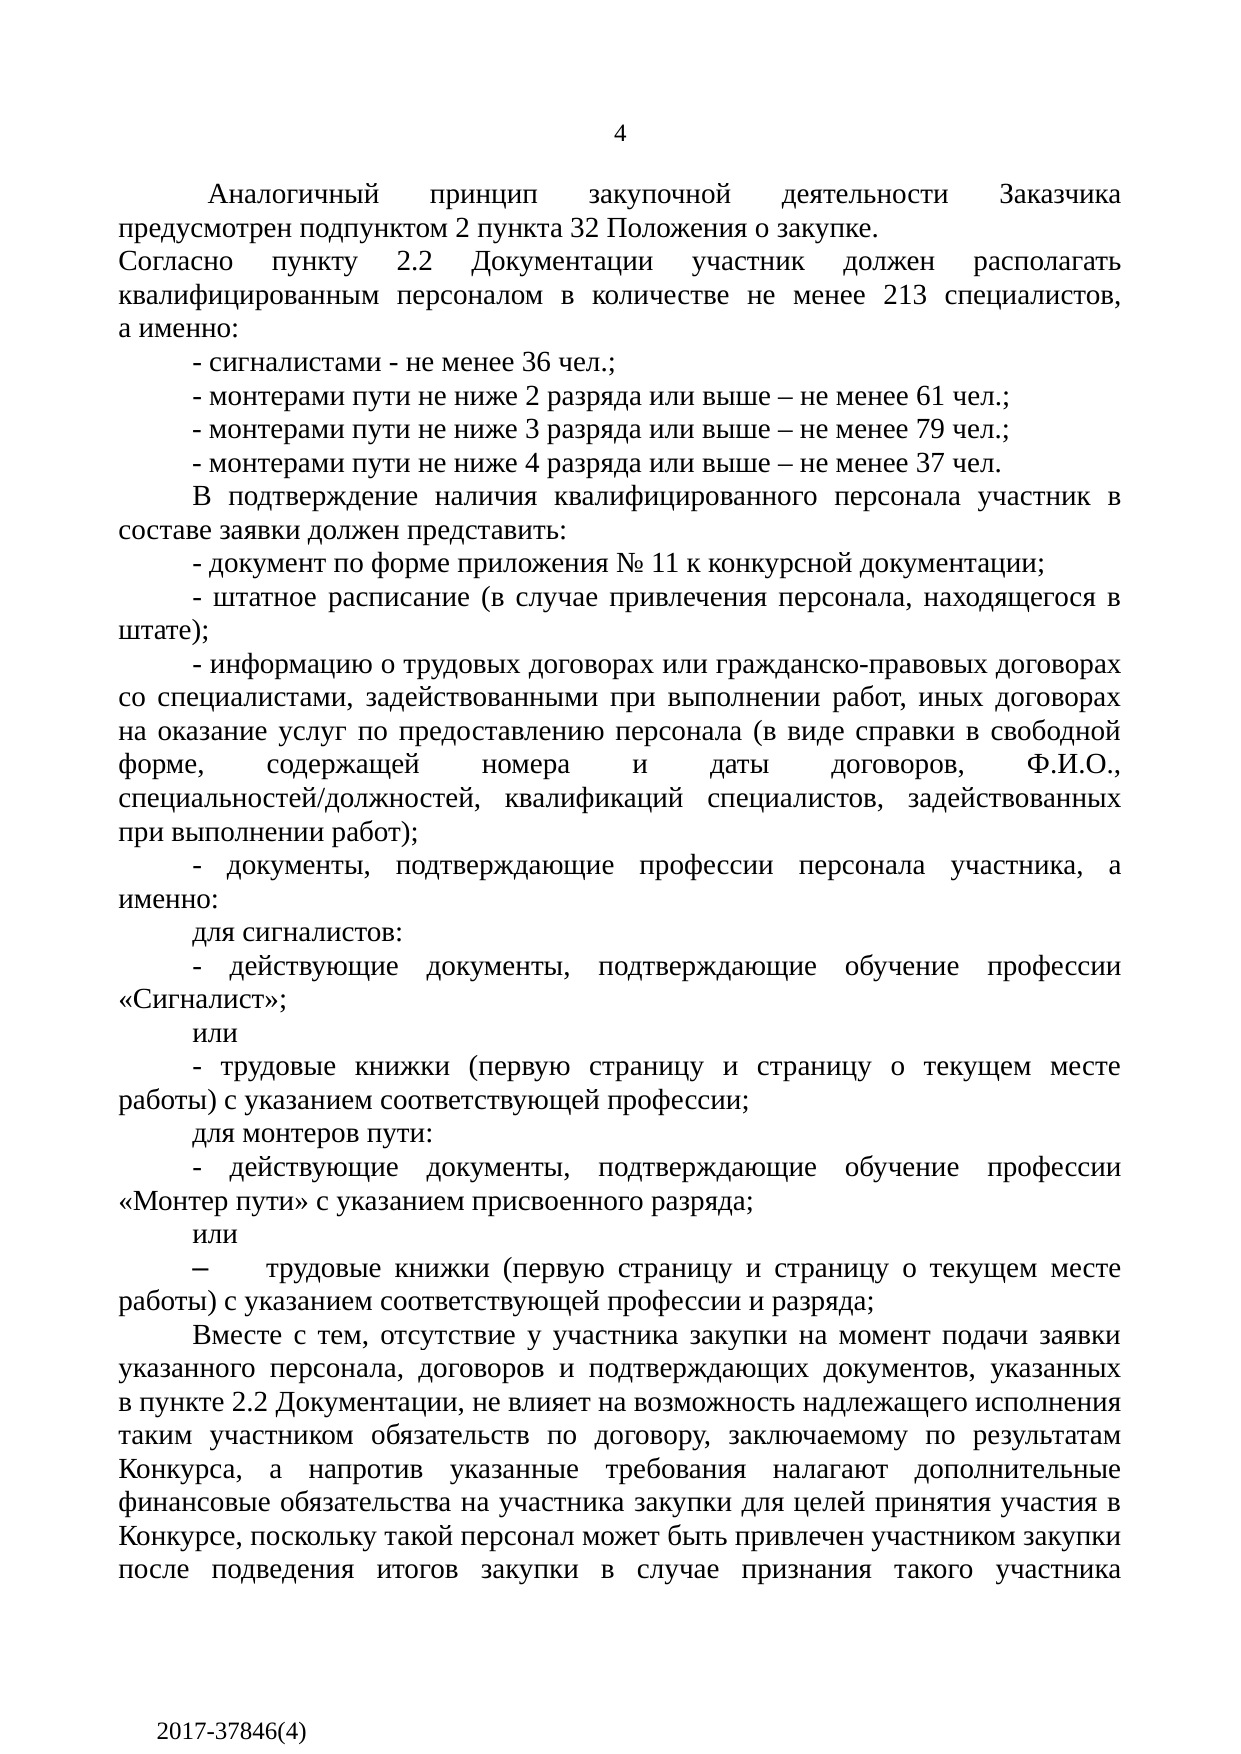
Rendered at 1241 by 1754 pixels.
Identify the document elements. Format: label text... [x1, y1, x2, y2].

text - монтерами пути не ниже 2 разряда или выше – не менее 61 чел.; [118, 378, 1122, 411]
text - монтерами пути не ниже 4 разряда или выше – не менее 37 чел. [118, 445, 1122, 478]
text - штатное расписание (в случае привлечения персонала, находящегося в штате); [118, 579, 1122, 646]
text - документ по форме приложения № 11 к конкурсной документации; [118, 545, 1122, 579]
text или [118, 1015, 1122, 1048]
text Согласно пункту 2.2 Документации участник должен располагать квалифицированным персоналом в количестве не менее 213 специалистов, а именно: [118, 243, 1122, 344]
text - монтерами пути не ниже 3 разряда или выше – не менее 79 чел.; [118, 411, 1122, 445]
text - сигналистами - не менее 36 чел.; [118, 344, 1122, 378]
text - трудовые книжки (первую страницу и страницу о текущем месте работы) с указанием соответствующей профессии; [118, 1048, 1122, 1116]
text В подтверждение наличия квалифицированного персонала участник в составе заявки должен представить: [118, 478, 1122, 545]
text - документы, подтверждающие профессии персонала участника, а именно: [118, 847, 1122, 914]
list трудовые книжки (первую страницу и страницу о текущем месте работы) с указанием соответствующей профессии и разряда; [118, 1250, 1122, 1317]
text - действующие документы, подтверждающие обучение профессии «Монтер пути» с указанием присвоенного разряда; [118, 1149, 1122, 1216]
text Аналогичный принцип закупочной деятельности Заказчика предусмотрен подпунктом 2 пункта 32 Положения о закупке. [118, 176, 1122, 243]
text Вместе с тем, отсутствие у участника закупки на момент подачи заявки указанного персонала, договоров и подтверждающих документов, указанных в пункте 2.2 Документации, не влияет на возможность надлежащего исполнения таким участником обязательств по договору, заключаемому по результатам Конкурса, а напротив указанные требования налагают дополнительные финансовые обязательства на участника закупки для целей принятия участия в Конкурсе, поскольку такой персонал может быть привлечен участником закупки после подведения итогов закупки в случае признания такого участника [118, 1317, 1122, 1585]
text для монтеров пути: [118, 1116, 1122, 1149]
text для сигналистов: [118, 914, 1122, 948]
text или [118, 1216, 1122, 1250]
text - информацию о трудовых договорах или гражданско-правовых договорах со специалистами, задействованными при выполнении работ, иных договорах на оказание услуг по предоставлению персонала (в виде справки в свободной форме, содержащей номера и даты договоров, Ф.И.О., специальностей/должностей, квалификаций специалистов, задействованных при выполнении работ); [118, 646, 1122, 847]
text - действующие документы, подтверждающие обучение профессии «Сигналист»; [118, 948, 1122, 1015]
